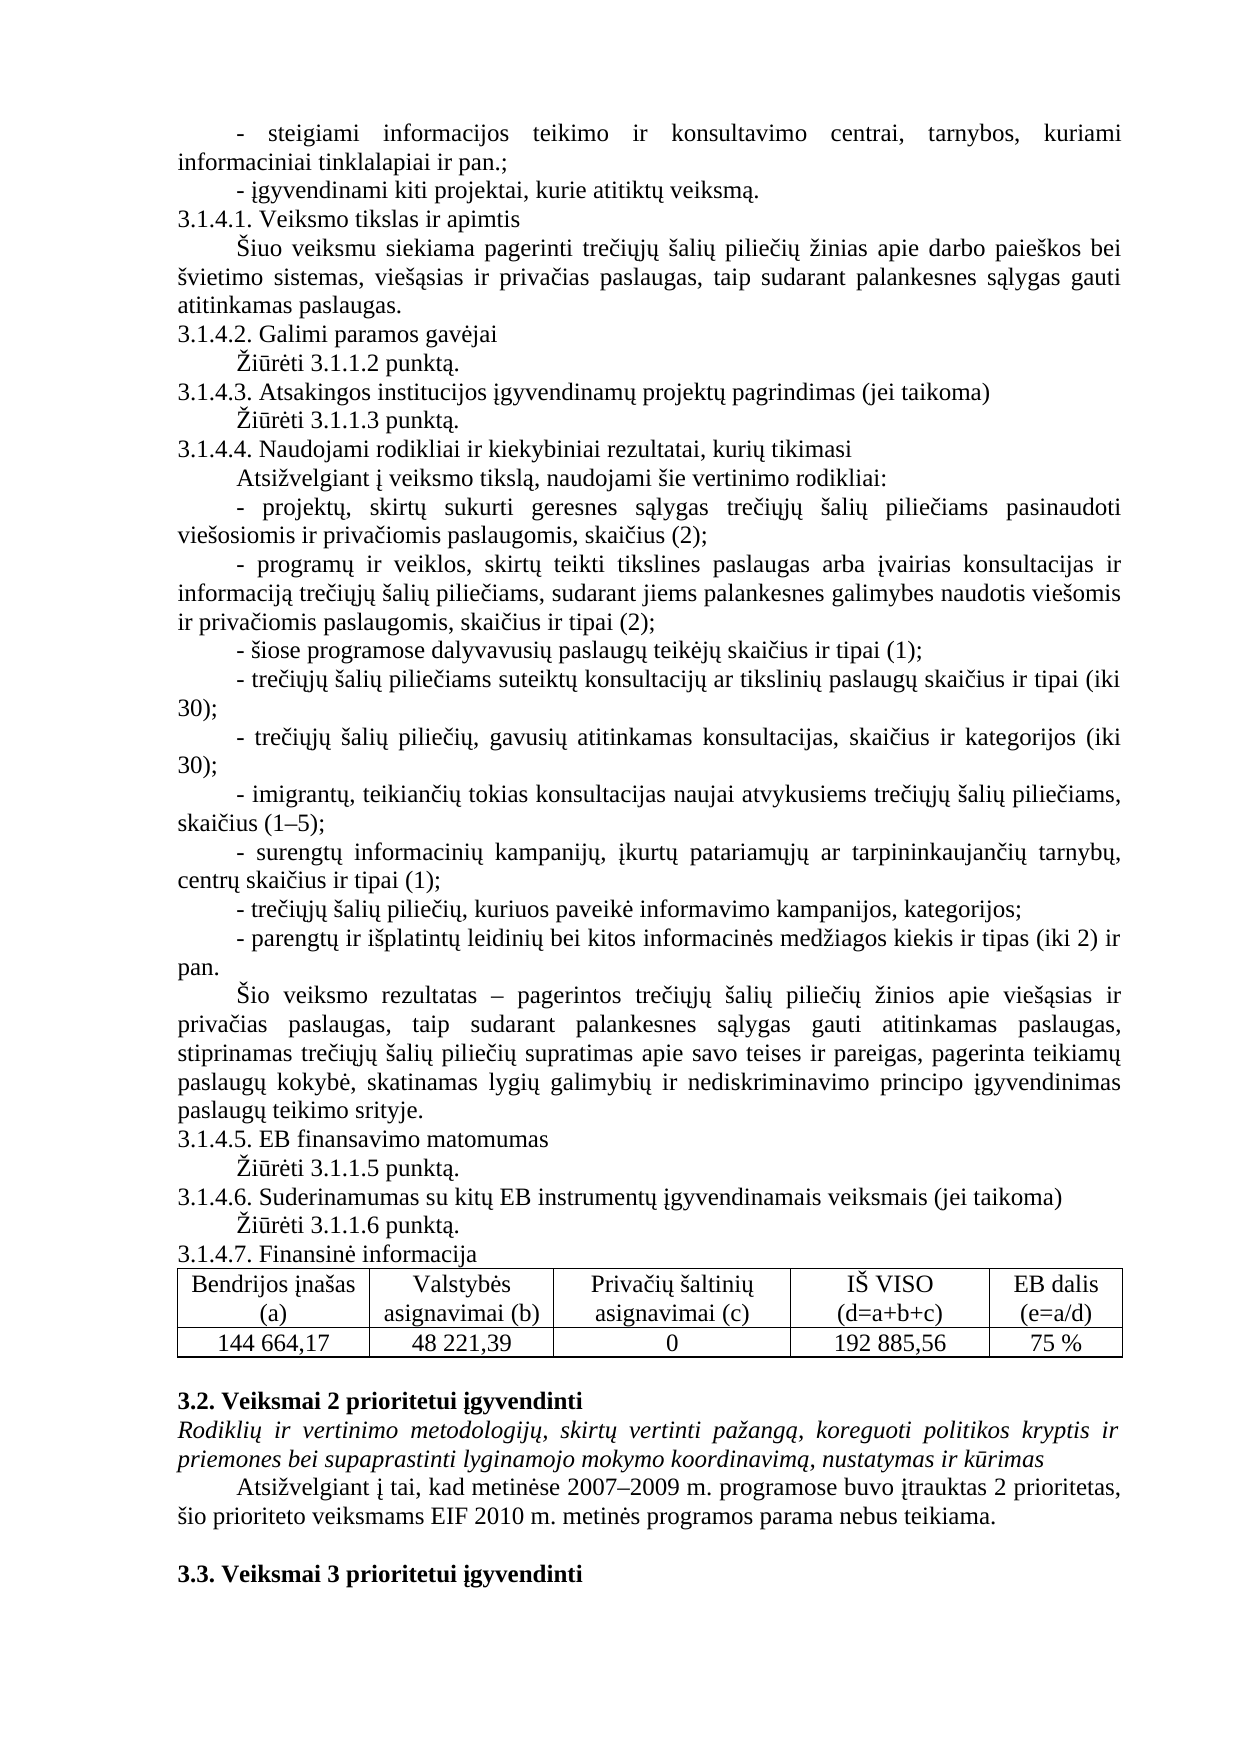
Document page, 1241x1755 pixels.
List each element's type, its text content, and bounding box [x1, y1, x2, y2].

table_header IŠ VISO (d=a+b+c) [791, 1269, 989, 1327]
text Žiūrėti 3.1.1.5 punktą. [177, 1153, 1122, 1182]
text Šiuo veiksmu siekiama pagerinti trečiųjų šalių piliečių žinias apie darbo paieškos bei švietimo sistemas, viešąsias ir privačias paslaugas, taip sudarant palankesnes sąlygas gauti atitinkamas paslaugas. [177, 233, 1122, 319]
text 3.1.4.7. Finansinė informacija [177, 1239, 1122, 1268]
text Šio veiksmo rezultatas – pagerintos trečiųjų šalių piliečių žinios apie viešąsias ir privačias paslaugas, taip sudarant palankesnes sąlygas gauti atitinkamas paslaugas, stiprinamas trečiųjų šalių piliečių supratimas apie savo teises ir pareigas, pagerinta teikiamų paslaugų kokybė, skatinamas lygių galimybių ir nediskriminavimo principo įgyvendinimas paslaugų teikimo srityje. [177, 981, 1122, 1124]
text - programų ir veiklos, skirtų teikti tikslines paslaugas arba įvairias konsultacijas ir informaciją trečiųjų šalių piliečiams, sudarant jiems palankesnes galimybes naudotis viešomis ir privačiomis paslaugomis, skaičius ir tipai (2); [177, 549, 1122, 636]
text 3.1.4.2. Galimi paramos gavėjai [177, 319, 1122, 348]
text - parengtų ir išplatintų leidinių bei kitos informacinės medžiagos kiekis ir tipas (iki 2) ir pan. [177, 923, 1122, 981]
table_cell 0 [554, 1328, 790, 1356]
table_header Valstybės asignavimai (b) [370, 1269, 553, 1327]
table_cell 75 % [990, 1328, 1122, 1356]
table_cell 48 221,39 [370, 1328, 553, 1356]
text - steigiami informacijos teikimo ir konsultavimo centrai, tarnybos, kuriami informaciniai tinklalapiai ir pan.; [177, 118, 1122, 176]
text - įgyvendinami kiti projektai, kurie atitiktų veiksmą. [177, 176, 1122, 204]
text - surengtų informacinių kampanijų, įkurtų patariamųjų ar tarpininkaujančių tarnybų, centrų skaičius ir tipai (1); [177, 837, 1122, 894]
table_header EB dalis (e=a/d) [990, 1269, 1122, 1327]
text 3.1.4.4. Naudojami rodikliai ir kiekybiniai rezultatai, kurių tikimasi [177, 434, 1122, 463]
text 3.1.4.5. EB finansavimo matomumas [177, 1124, 1122, 1153]
text 3.1.4.1. Veiksmo tikslas ir apimtis [177, 204, 1122, 233]
text Atsižvelgiant į tai, kad metinėse 2007–2009 m. programose buvo įtrauktas 2 prioritetas, šio prioriteto veiksmams EIF 2010 m. metinės programos parama nebus teikiama. [177, 1472, 1122, 1530]
text - projektų, skirtų sukurti geresnes sąlygas trečiųjų šalių piliečiams pasinaudoti viešosiomis ir privačiomis paslaugomis, skaičius (2); [177, 492, 1122, 549]
text - trečiųjų šalių piliečių, gavusių atitinkamas konsultacijas, skaičius ir kategorijos (iki 30); [177, 722, 1122, 779]
text - trečiųjų šalių piliečiams suteiktų konsultacijų ar tikslinių paslaugų skaičius ir tipai (iki 30); [177, 664, 1122, 722]
text 3.2. Veiksmai 2 prioritetui įgyvendinti [177, 1386, 1122, 1415]
text - šiose programose dalyvavusių paslaugų teikėjų skaičius ir tipai (1); [177, 636, 1122, 664]
text 3.1.4.3. Atsakingos institucijos įgyvendinamų projektų pagrindimas (jei taikoma) [177, 377, 1122, 406]
text - trečiųjų šalių piliečių, kuriuos paveikė informavimo kampanijos, kategorijos; [177, 894, 1122, 923]
text - imigrantų, teikiančių tokias konsultacijas naujai atvykusiems trečiųjų šalių piliečiams, skaičius (1–5); [177, 779, 1122, 837]
text Rodiklių ir vertinimo metodologijų, skirtų vertinti pažangą, koreguoti politikos kryptis ir priemones bei supaprastinti lyginamojo mokymo koordinavimą, nustatymas ir kūrimas [177, 1415, 1122, 1472]
table_header Bendrijos įnašas (a) [178, 1269, 369, 1327]
table_cell 144 664,17 [178, 1328, 369, 1356]
table_cell 192 885,56 [791, 1328, 989, 1356]
text Atsižvelgiant į veiksmo tikslą, naudojami šie vertinimo rodikliai: [177, 463, 1122, 492]
text Žiūrėti 3.1.1.6 punktą. [177, 1211, 1122, 1239]
text Žiūrėti 3.1.1.2 punktą. [177, 348, 1122, 377]
text 3.3. Veiksmai 3 prioritetui įgyvendinti [177, 1559, 1122, 1587]
text Žiūrėti 3.1.1.3 punktą. [177, 406, 1122, 434]
table_header Privačių šaltinių asignavimai (c) [554, 1269, 790, 1327]
text 3.1.4.6. Suderinamumas su kitų EB instrumentų įgyvendinamais veiksmais (jei taikoma) [177, 1182, 1122, 1211]
